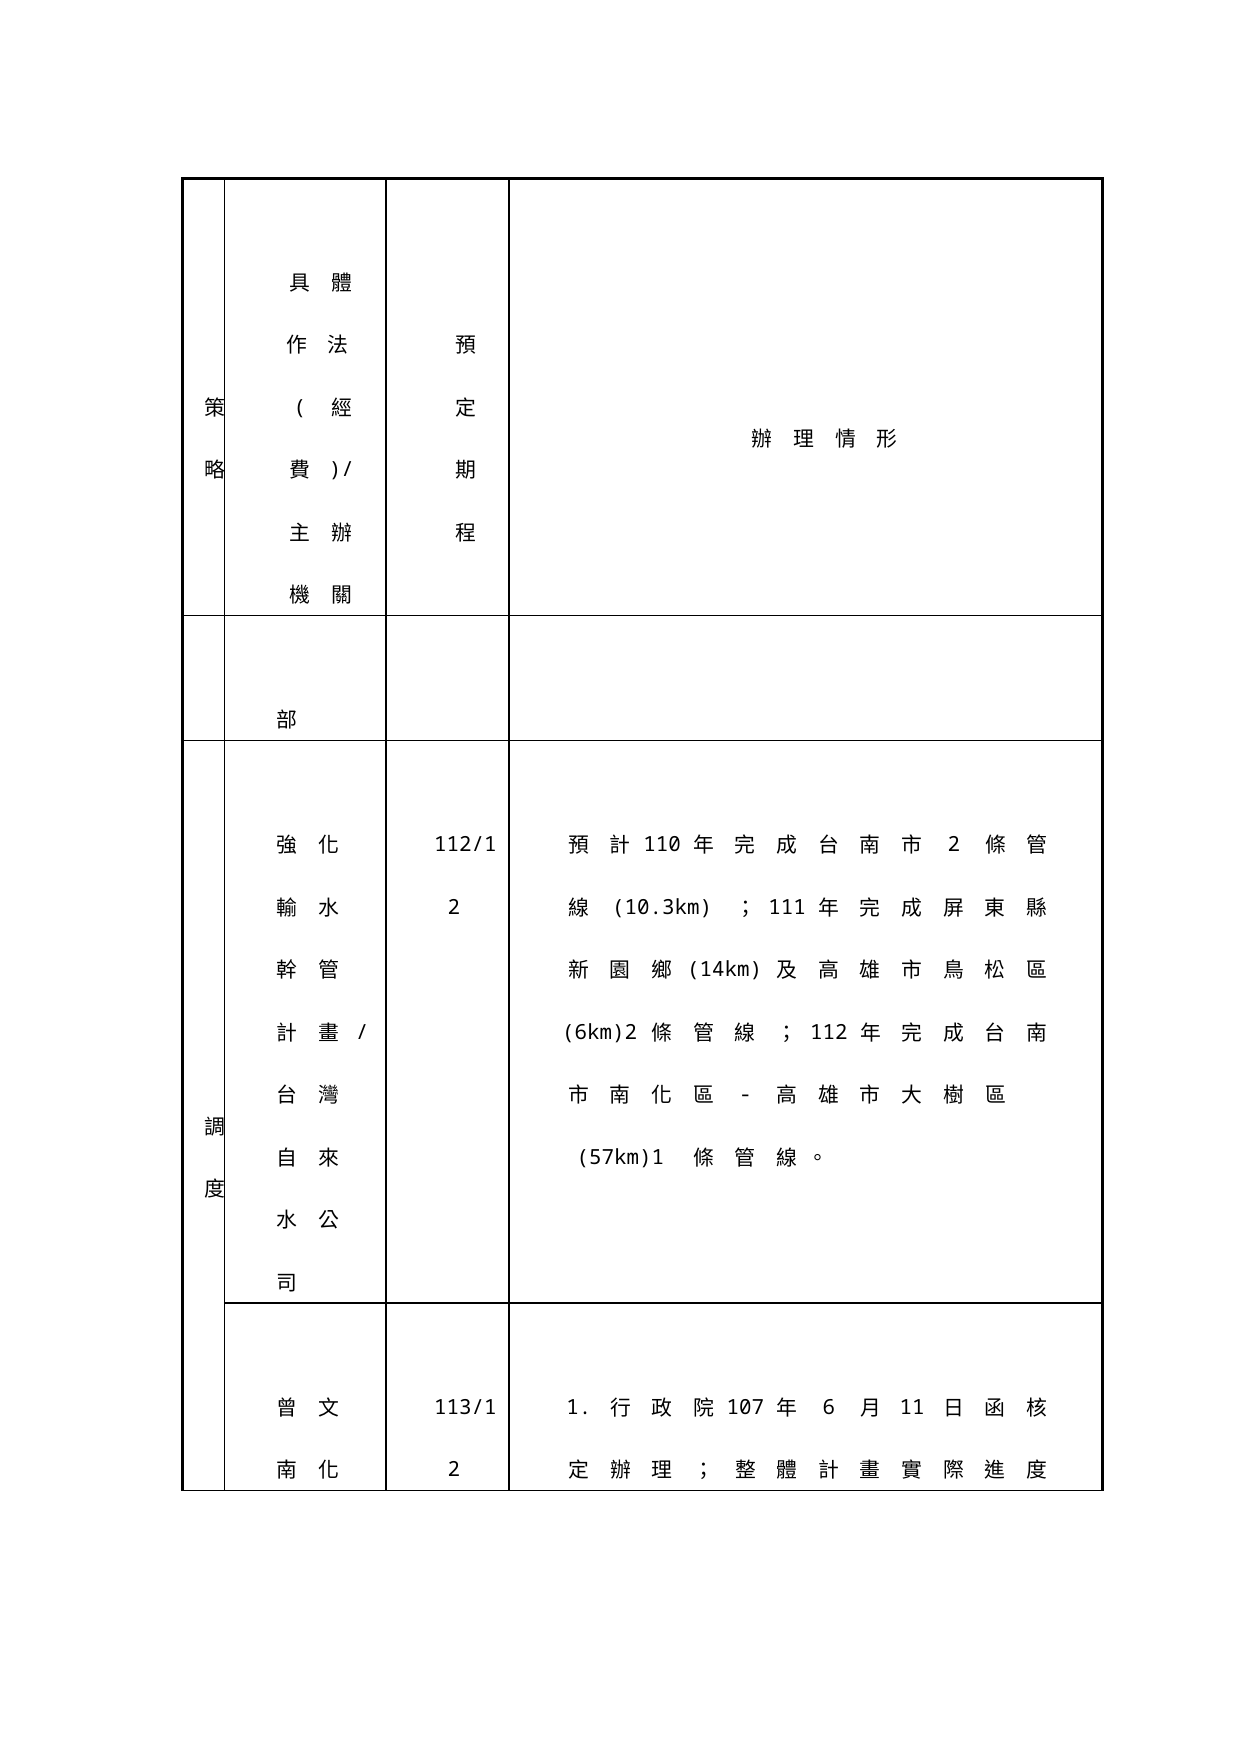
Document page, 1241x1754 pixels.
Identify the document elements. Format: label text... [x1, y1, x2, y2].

table_cell 1.行政院107年6月11日函核定辦理；整體計畫實際進度 [510, 1304, 1101, 1490]
table_cell 曾文南化 [225, 1304, 385, 1490]
table_cell 調度 [184, 741, 224, 1490]
table_cell 預計110年完成台南市2條管線(10.3km)；111年完成屏東縣新園鄉(14km)及高雄市鳥松區(6km)2條管線；112年完成台南市南化區-高雄市大樹區(57km)1條管線。 [510, 741, 1101, 1302]
table_cell 113/12 [387, 1304, 508, 1490]
table_header 具體作法(經費)/主辦機關 [225, 180, 385, 615]
table_cell [184, 616, 224, 740]
table_header 預定期程 [387, 180, 508, 615]
table_cell 112/12 [387, 741, 508, 1302]
table_cell [387, 616, 508, 740]
table_header 策略 [184, 180, 224, 615]
table_header 辦理情形 [510, 180, 1101, 615]
table_cell 強化輸水幹管計畫/台灣自來水公司 [225, 741, 385, 1302]
table_cell 部 [225, 616, 385, 740]
table_cell [510, 616, 1101, 740]
